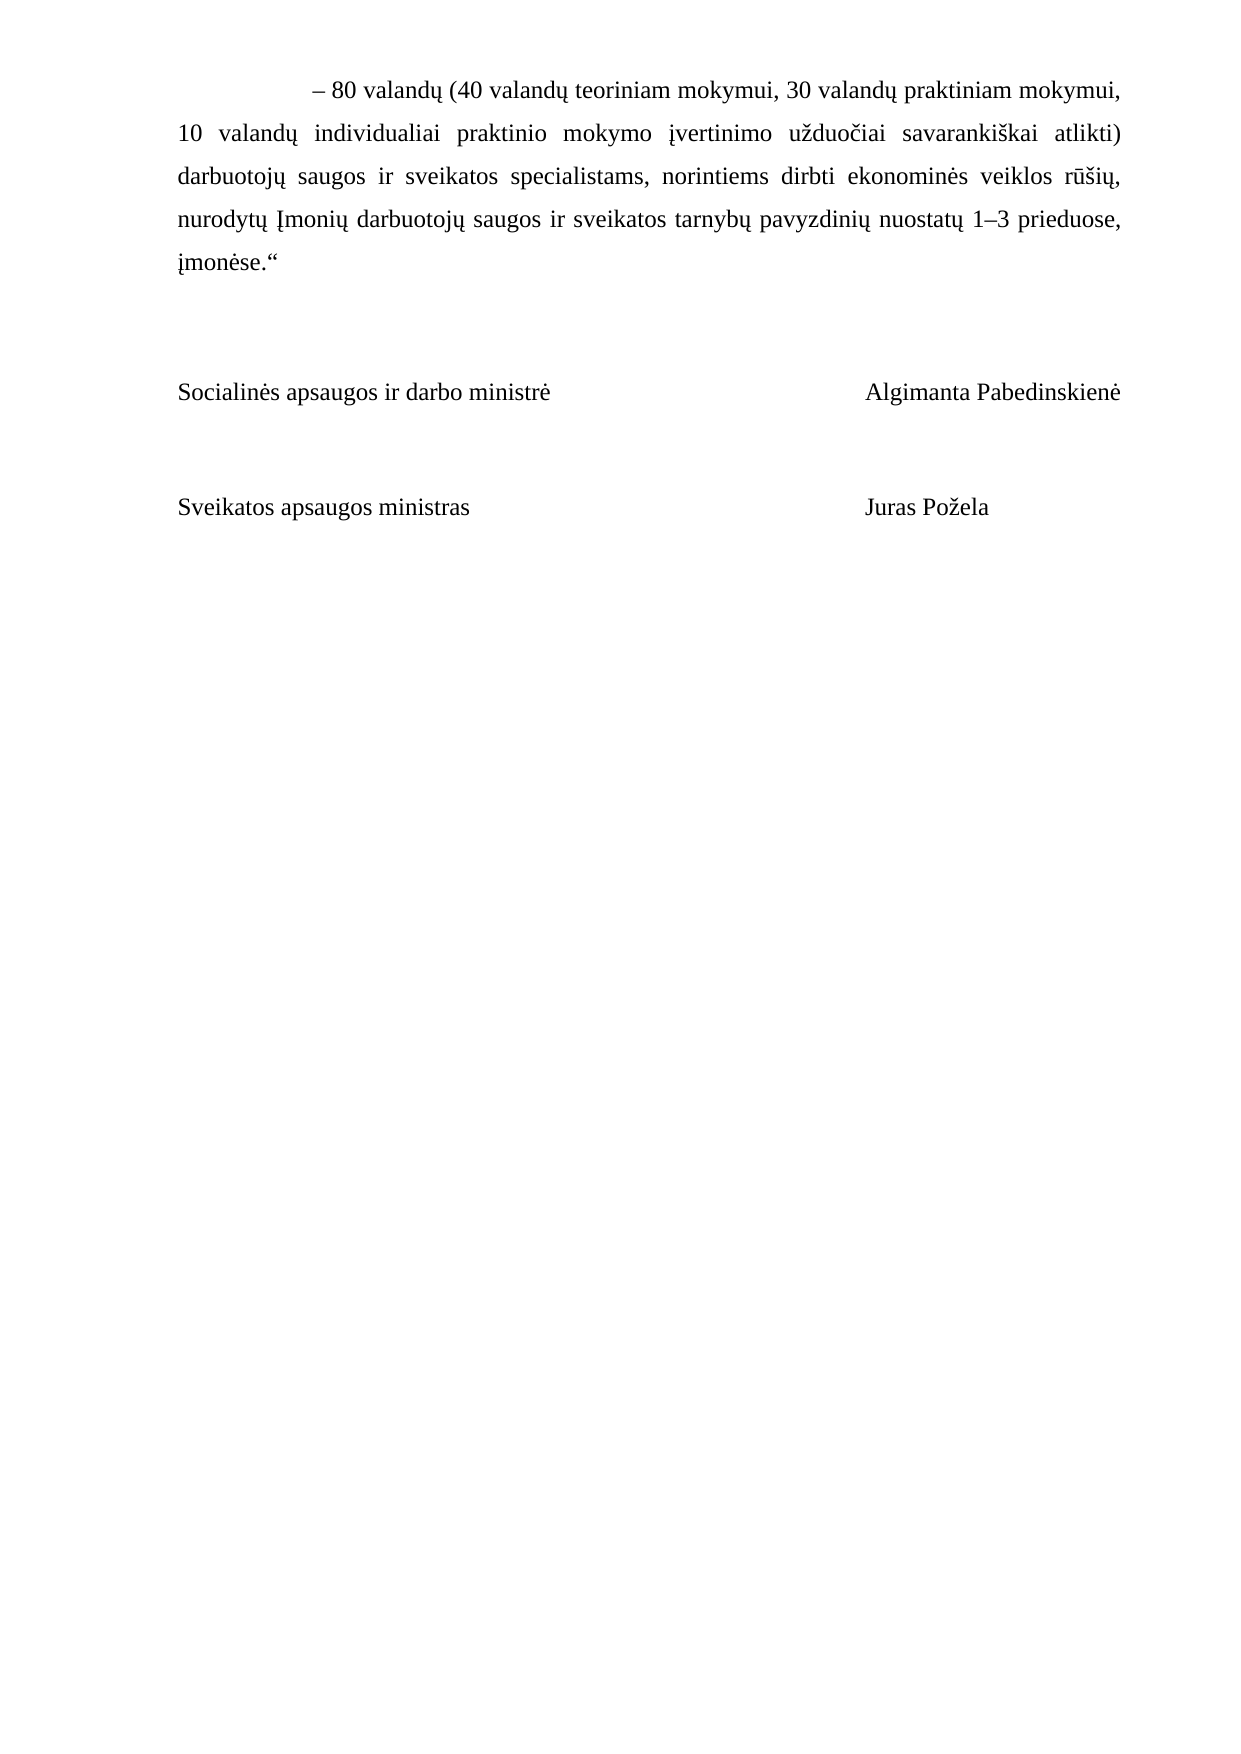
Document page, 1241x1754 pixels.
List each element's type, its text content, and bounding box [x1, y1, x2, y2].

text – 80 valandų (40 valandų teoriniam mokymui, 30 valandų praktiniam mokymui, 10 valandų individualiai praktinio mokymo įvertinimo užduočiai savarankiškai atlikti) darbuotojų saugos ir sveikatos specialistams, norintiems dirbti ekonominės veiklos rūšių, nurodytų Įmonių darbuotojų saugos ir sveikatos tarnybų pavyzdinių nuostatų 1–3 prieduose, įmonėse.“ [177, 75, 1122, 276]
text Socialinės apsaugos ir darbo ministrė Algimanta Pabedinskienė [177, 377, 1122, 406]
text Sveikatos apsaugos ministras Juras Požela [177, 492, 1122, 521]
